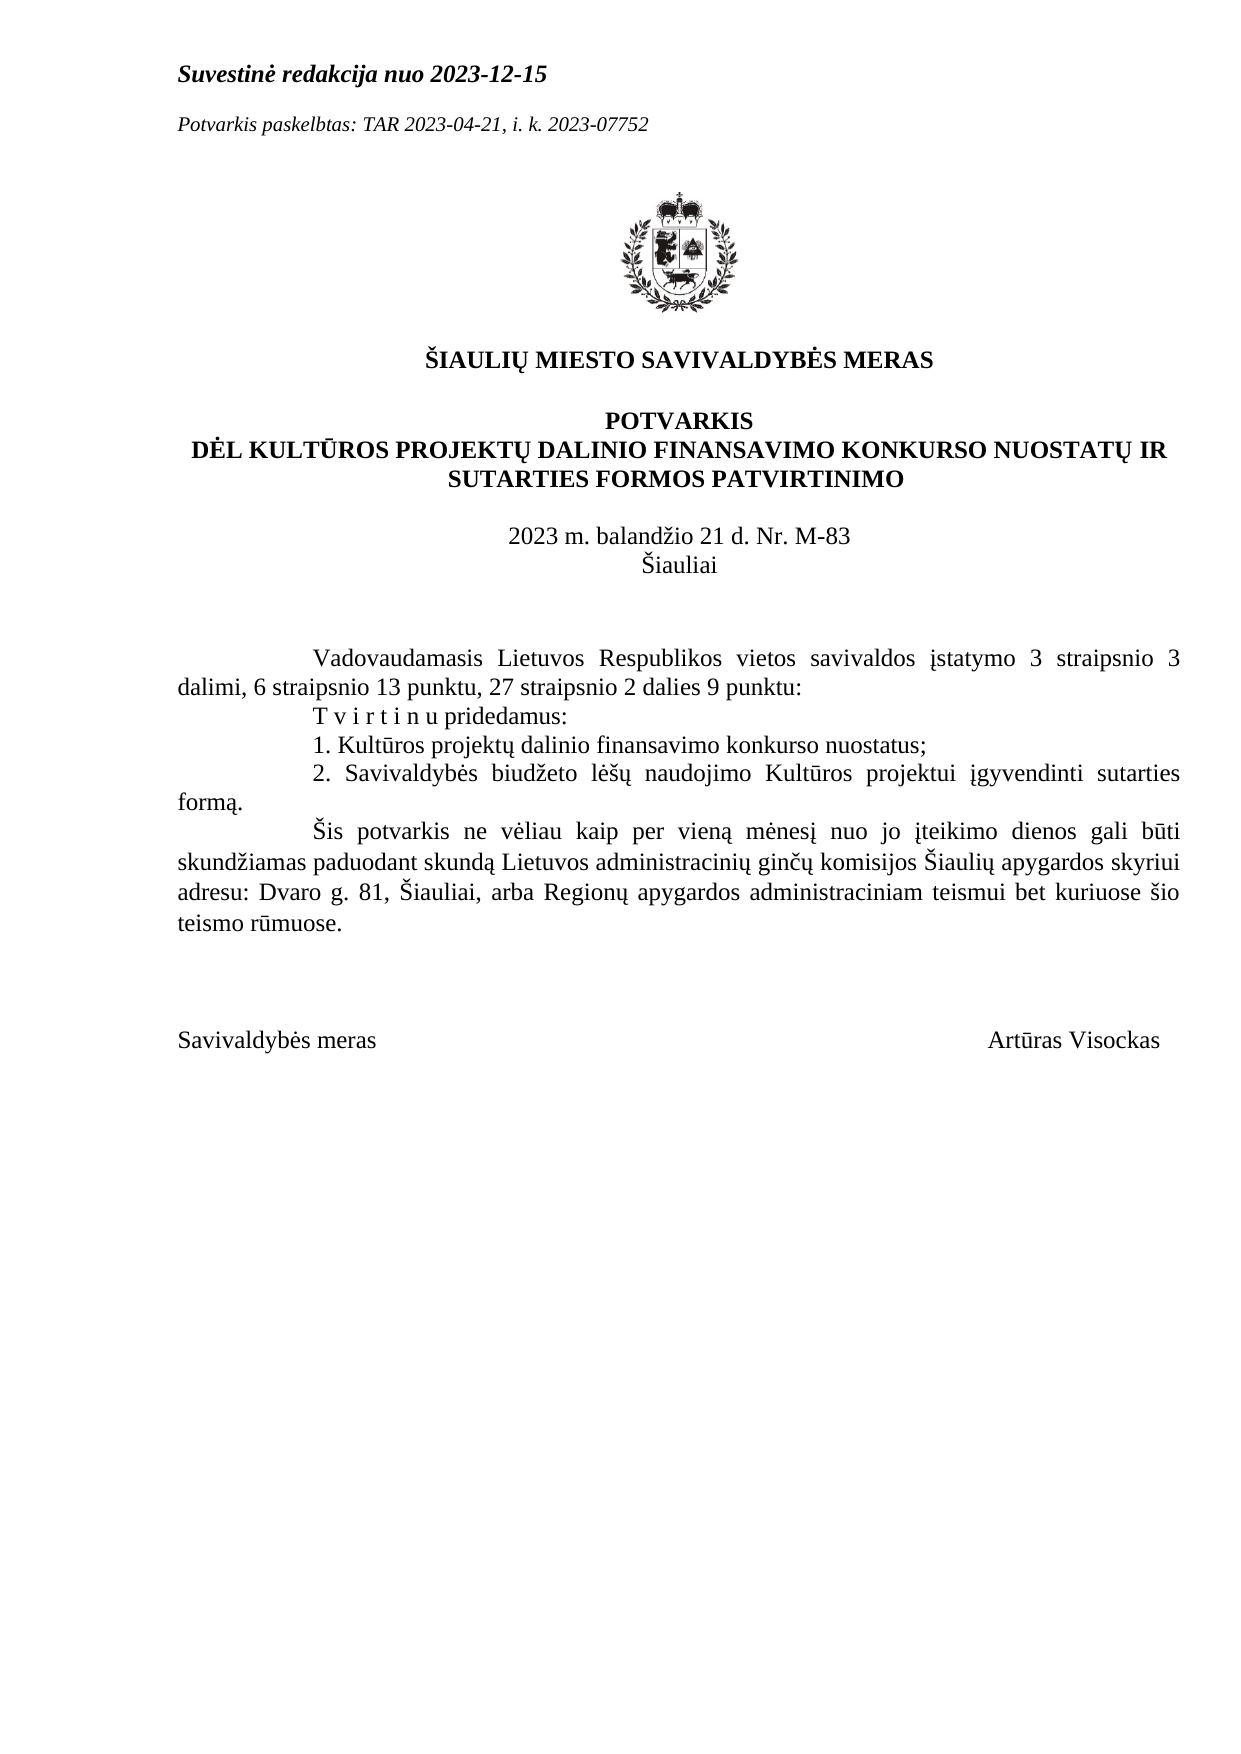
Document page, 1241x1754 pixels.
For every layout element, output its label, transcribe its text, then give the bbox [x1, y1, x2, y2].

text ŠIAULIŲ MIESTO SAVIVALDYBĖS MERAS [177, 345, 1181, 374]
text Šiauliai [177, 550, 1181, 579]
text POTVARKIS [177, 406, 1181, 435]
text Potvarkis paskelbtas: TAR 2023-04-21, i. k. 2023-07752 [177, 112, 1181, 136]
text 1. Kultūros projektų dalinio finansavimo konkurso nuostatus; [177, 730, 1181, 758]
text Suvestinė redakcija nuo 2023-12-15 [177, 59, 1181, 88]
text Vadovaudamasis Lietuvos Respublikos vietos savivaldos įstatymo 3 straipsnio 3 dalimi, 6 straipsnio 13 punktu, 27 straipsnio 2 dalies 9 punktu: [177, 643, 1181, 701]
text 2. Savivaldybės biudžeto lėšų naudojimo Kultūros projektui įgyvendinti sutarties formą. [177, 758, 1181, 816]
text Šis potvarkis ne vėliau kaip per vieną mėnesį nuo jo įteikimo dienos gali būti skundžiamas paduodant skundą Lietuvos administracinių ginčų komisijos Šiaulių apygardos skyriui adresu: Dvaro g. 81, Šiauliai, arba Regionų apygardos administraciniam teismui bet kuriuose šio teismo rūmuose. [177, 816, 1181, 937]
text T v i r t i n u pridedamus: [177, 701, 1181, 730]
text 2023 m. balandžio 21 d. Nr. M-83 [177, 521, 1181, 550]
text DĖL KULTŪROS PROJEKTŲ DALINIO FINANSAVIMO KONKURSO NUOSTATŲ IR SUTARTIES FORMOS PATVIRTINIMO [177, 435, 1181, 492]
text Savivaldybės meras Artūras Visockas [177, 1025, 1181, 1054]
